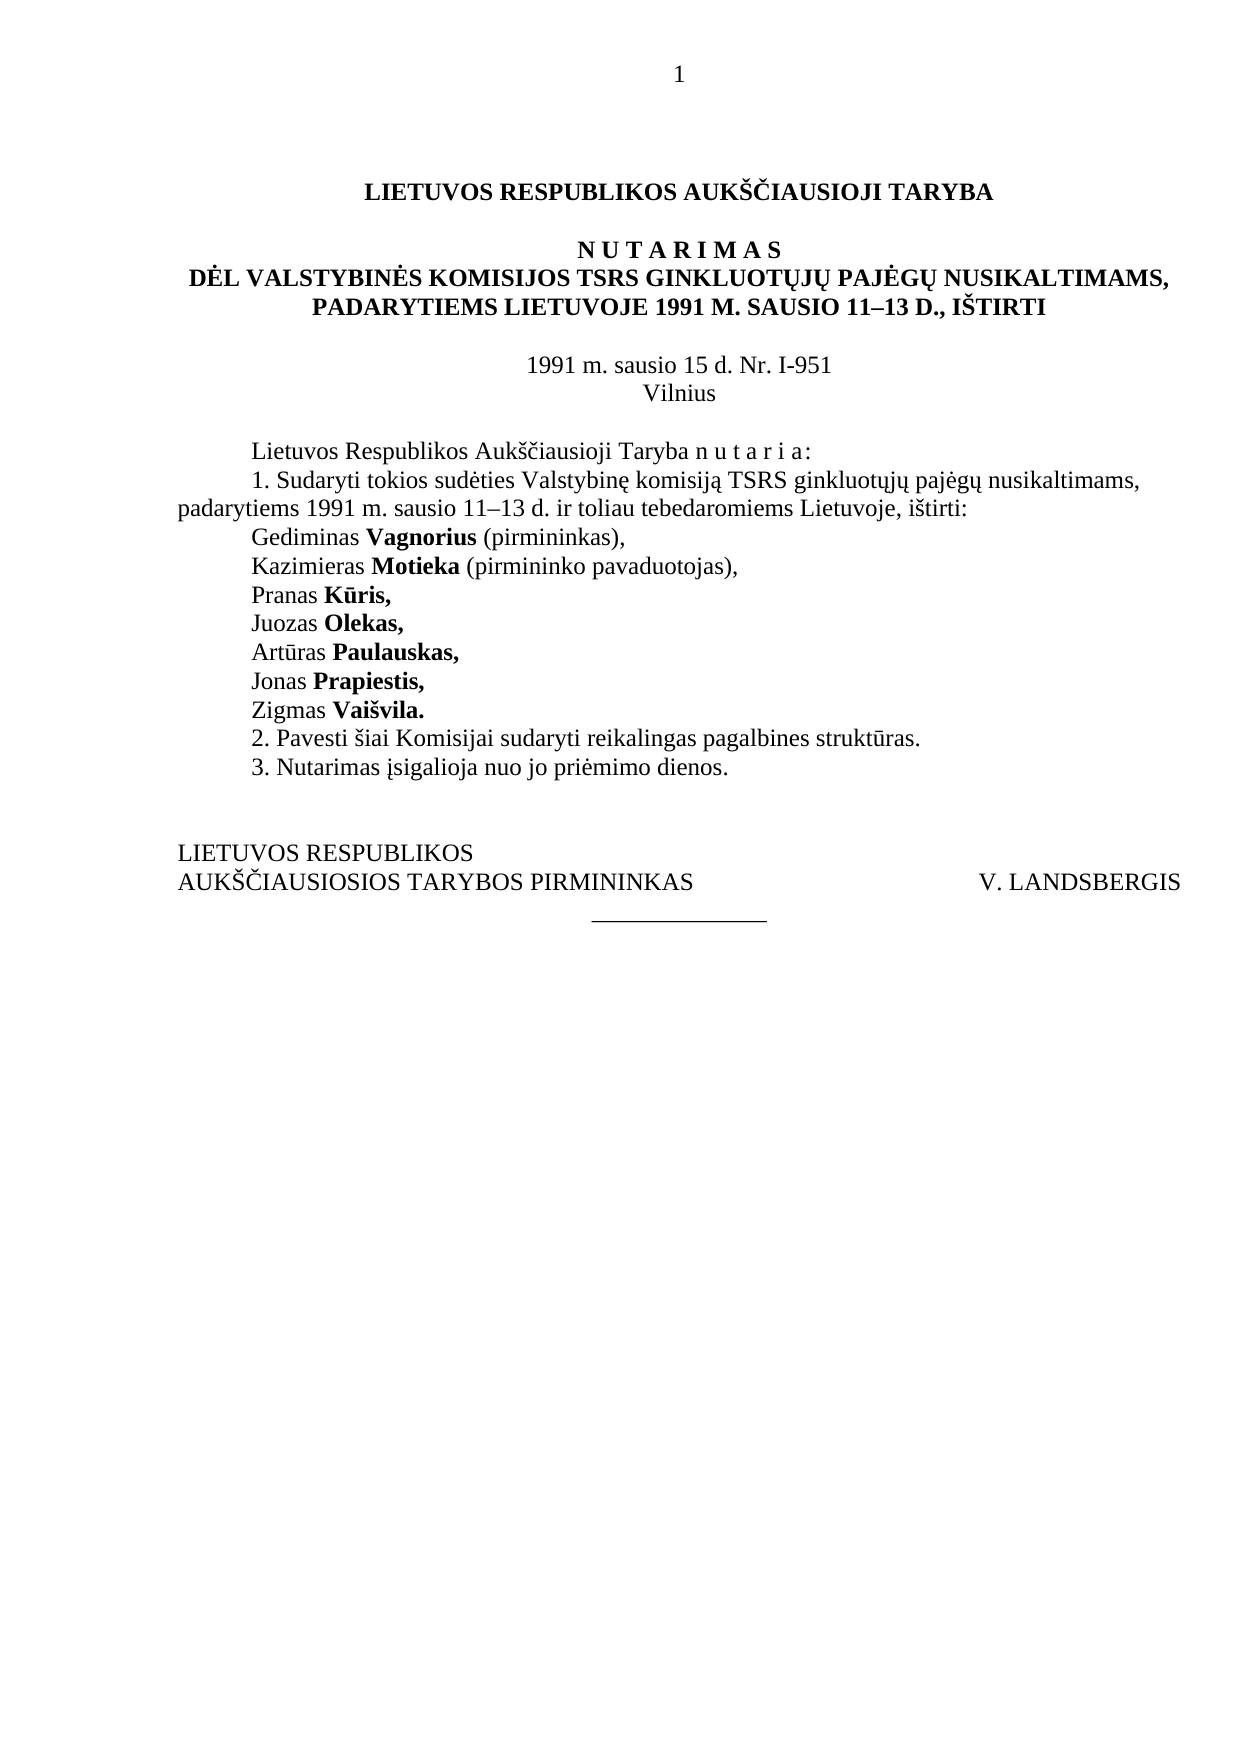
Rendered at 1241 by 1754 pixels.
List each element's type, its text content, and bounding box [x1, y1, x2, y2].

text LIETUVOS RESPUBLIKOS [177, 838, 1181, 867]
text 1. Sudaryti tokios sudėties Valstybinę komisiją TSRS ginkluotųjų pajėgų nusikaltimams, padarytiems 1991 m. sausio 11–13 d. ir toliau tebedaromiems Lietuvoje, ištirti: [177, 465, 1181, 522]
text Kazimieras Motieka (pirmininko pavaduotojas), [177, 551, 1181, 580]
text AUKŠČIAUSIOSIOS TARYBOS PIRMININKAS V. LANDSBERGIS [177, 867, 1181, 896]
text Pranas Kūris, [177, 580, 1181, 608]
text 3. Nutarimas įsigalioja nuo jo priėmimo dienos. [177, 752, 1181, 781]
text N U T A R I M A S [177, 235, 1181, 263]
text Gediminas Vagnorius (pirmininkas), [177, 522, 1181, 551]
text Vilnius [177, 378, 1181, 407]
text 1991 m. sausio 15 d. Nr. I-951 [177, 350, 1181, 378]
text Lietuvos Respublikos Aukščiausioji Taryba nutaria: [177, 436, 1181, 465]
text Juozas Olekas, [177, 608, 1181, 637]
text 2. Pavesti šiai Komisijai sudaryti reikalingas pagalbines struktūras. [177, 723, 1181, 752]
text DĖL VALSTYBINĖS KOMISIJOS TSRS GINKLUOTŲJŲ PAJĖGŲ NUSIKALTIMAMS, PADARYTIEMS LIETUVOJE 1991 M. SAUSIO 11–13 D., IŠTIRTI [177, 263, 1181, 321]
text Jonas Prapiestis, [177, 666, 1181, 695]
text LIETUVOS RESPUBLIKOS AUKŠČIAUSIOJI TARYBA [177, 177, 1181, 206]
text ______________ [177, 896, 1181, 925]
text Artūras Paulauskas, [177, 637, 1181, 666]
text Zigmas Vaišvila. [177, 695, 1181, 723]
